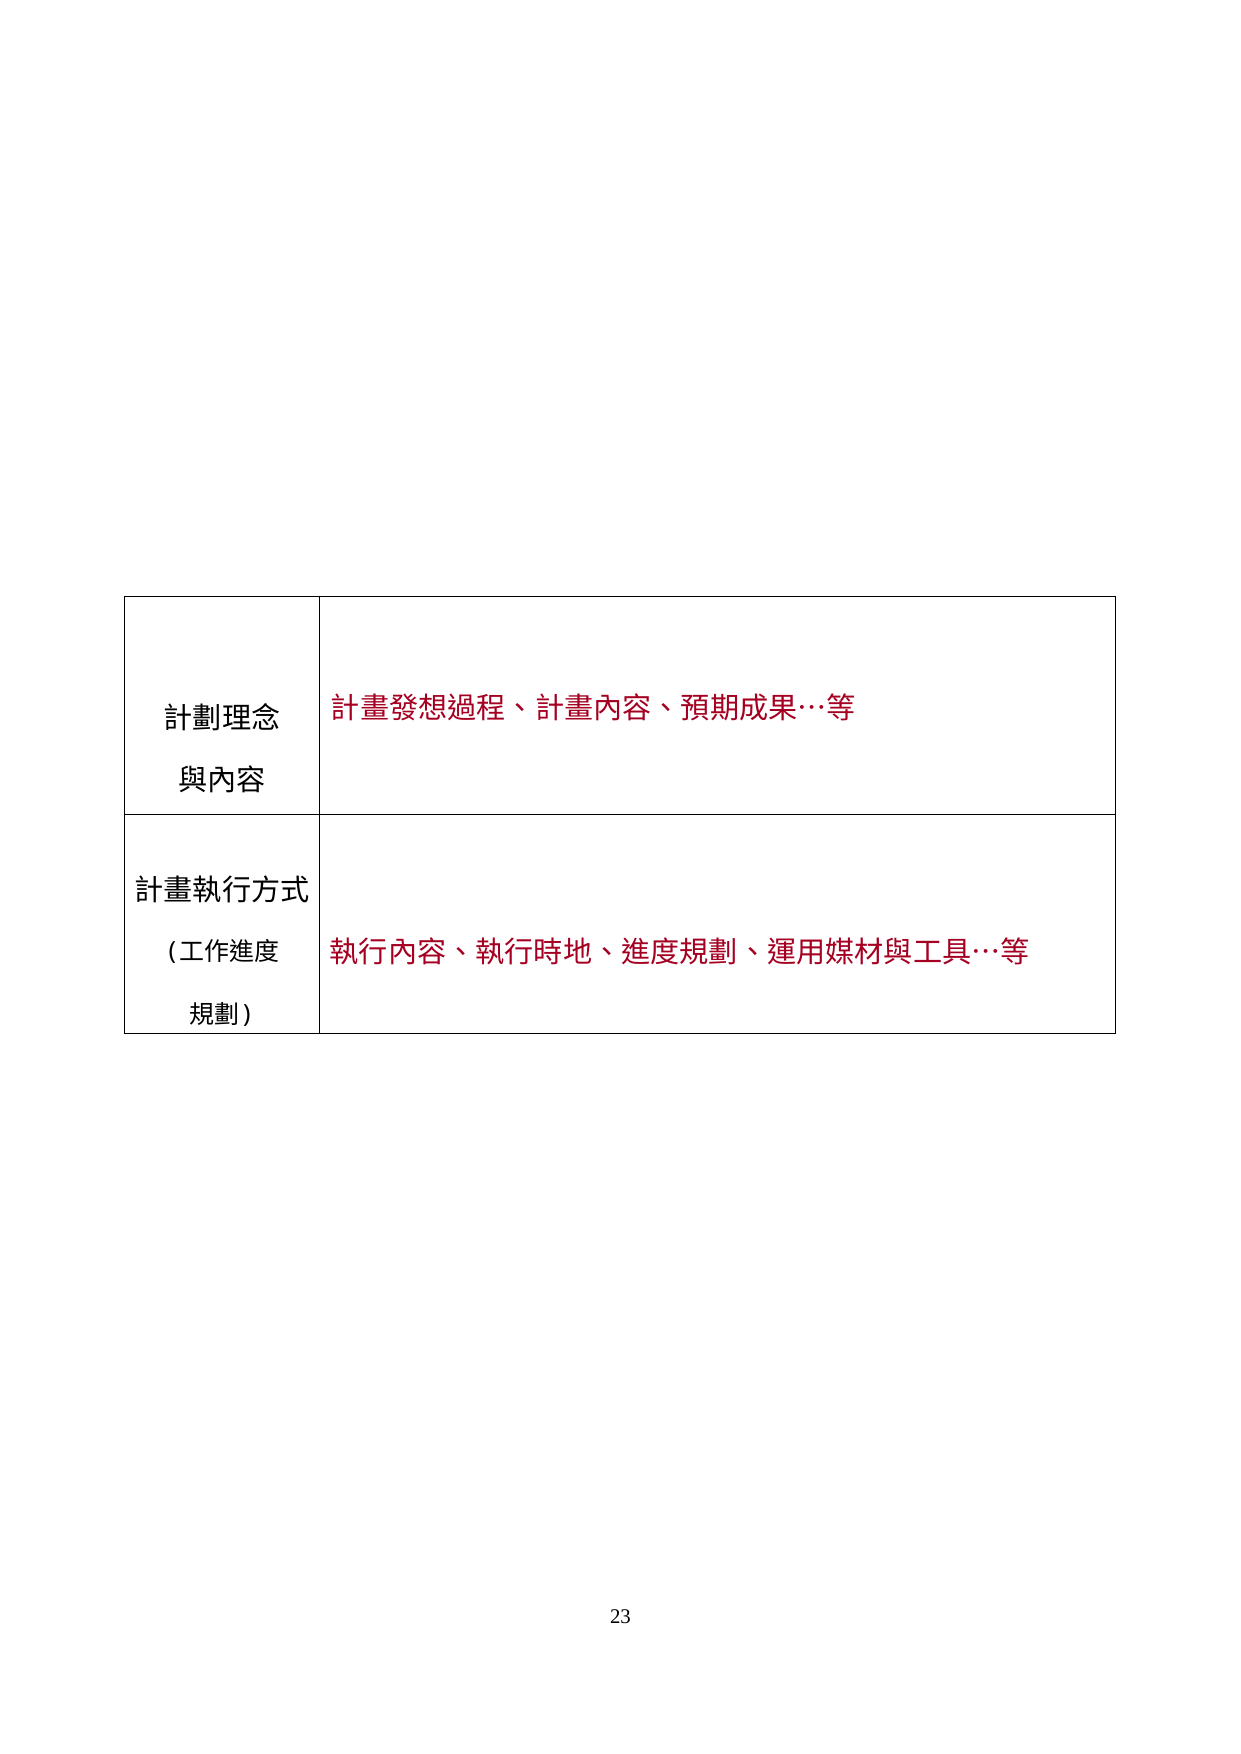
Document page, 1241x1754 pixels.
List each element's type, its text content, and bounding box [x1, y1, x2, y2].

table_cell 計畫發想過程、計畫內容、預期成果…等 [320, 597, 1115, 814]
table_cell 執行內容、執行時地、進度規劃、運用媒材與工具…等 [320, 815, 1115, 1033]
table_cell 計劃理念 與內容 [125, 597, 319, 814]
table_cell 計畫執行方式(工作進度 規劃) [125, 815, 319, 1033]
